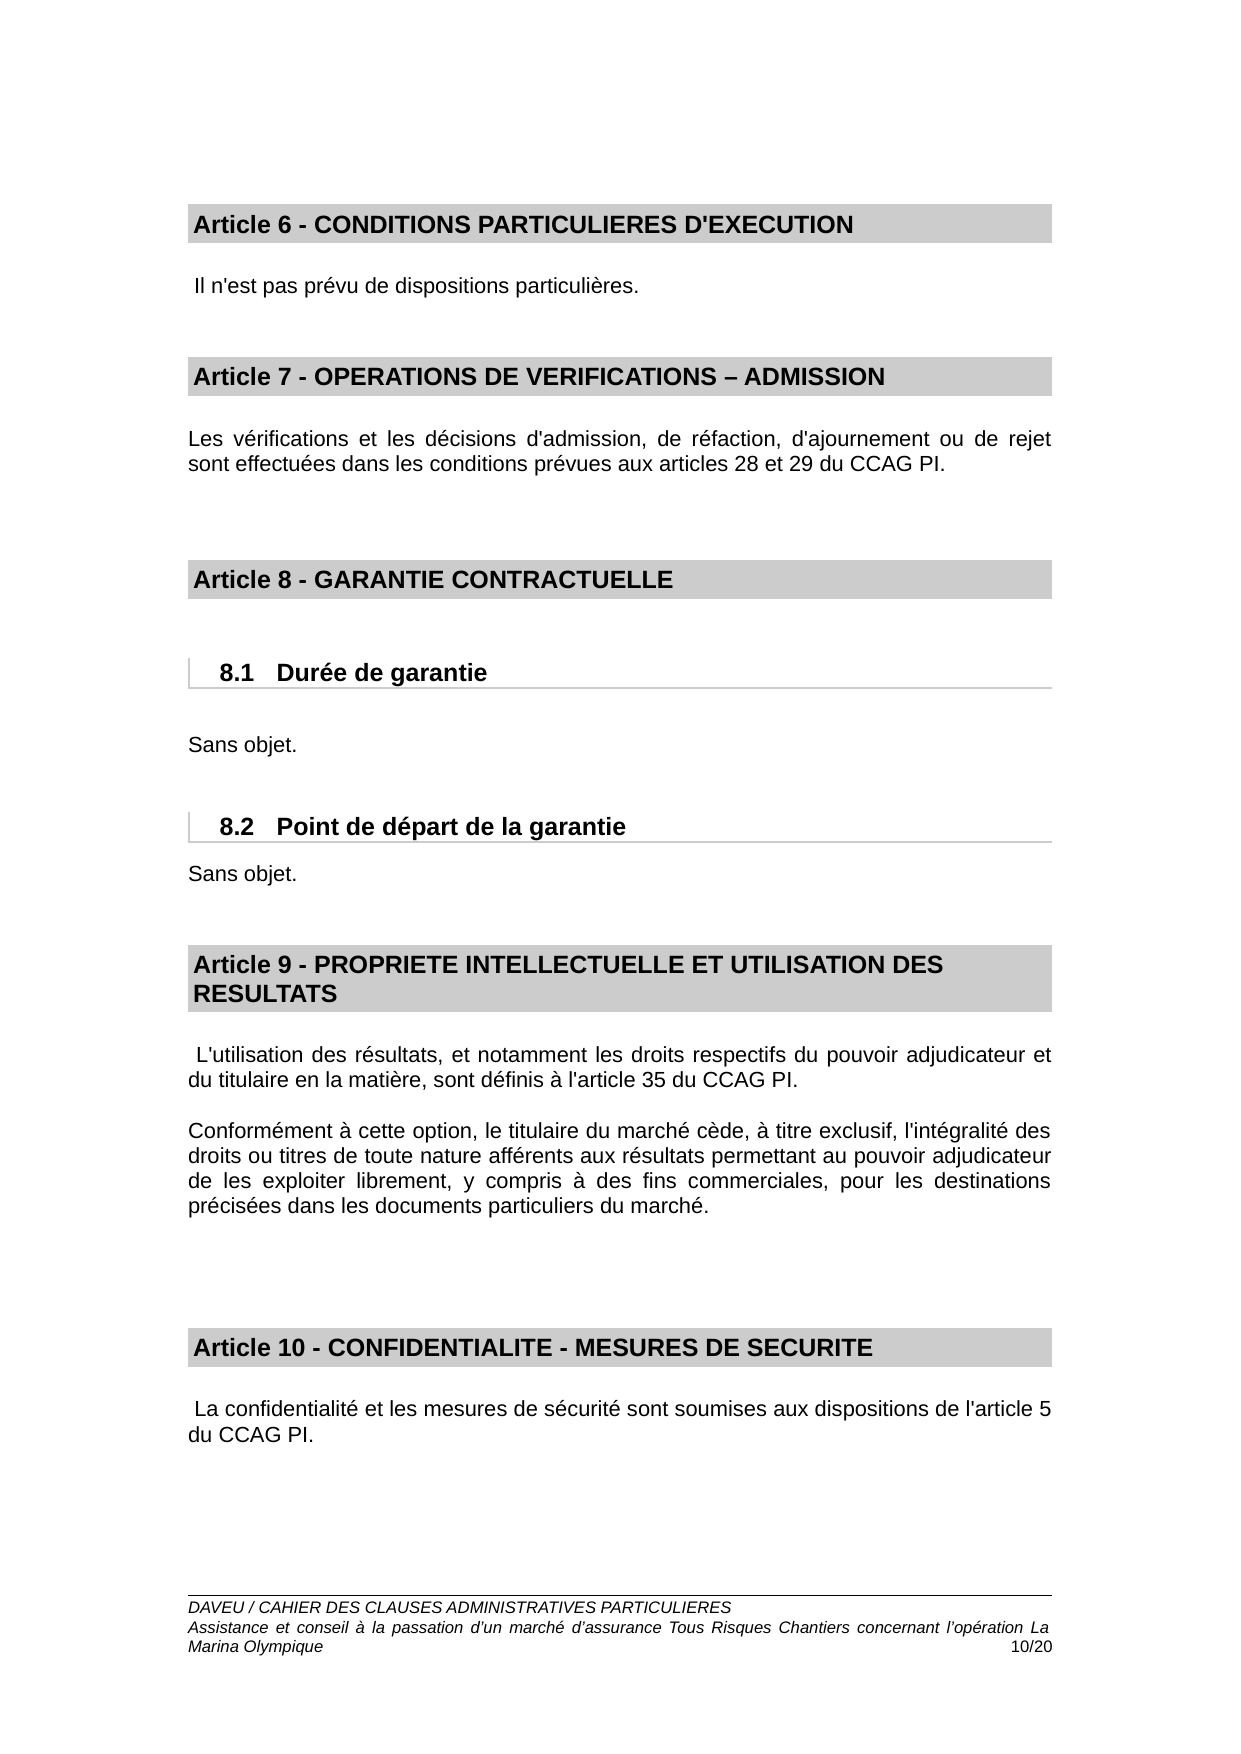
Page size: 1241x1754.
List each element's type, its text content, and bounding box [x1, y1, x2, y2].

subtitle GARANTIE CONTRACTUELLE [190, 563, 1050, 597]
text La confidentialité et les mesures de sécurité sont soumises aux dispositions de l'article 5 du CCAG PI. [188, 1396, 1052, 1447]
text L'utilisation des résultats, et notamment les droits respectifs du pouvoir adjudicateur et du titulaire en la matière, sont définis à l'article 35 du CCAG PI. [188, 1042, 1052, 1092]
subtitle OPERATIONS DE VERIFICATIONS – ADMISSION [190, 360, 1050, 394]
text Il n'est pas prévu de dispositions particulières. [188, 273, 1052, 298]
text Sans objet. [188, 861, 1052, 886]
subtitle Point de départ de la garantie [190, 812, 1052, 841]
text Sans objet. [188, 732, 1052, 757]
text Les vérifications et les décisions d'admission, de réfaction, d'ajournement ou de rejet sont effectuées dans les conditions prévues aux articles 28 et 29 du CCAG PI. [188, 426, 1052, 476]
subtitle Durée de garantie [190, 658, 1052, 687]
subtitle CONFIDENTIALITE - MESURES DE SECURITE [190, 1330, 1050, 1365]
text Conformément à cette option, le titulaire du marché cède, à titre exclusif, l'intégralité des droits ou titres de toute nature afférents aux résultats permettant au pouvoir adjudicateur de les exploiter librement, y compris à des fins commerciales, pour les destinations précisées dans les documents particuliers du marché. [188, 1118, 1052, 1218]
subtitle PROPRIETE INTELLECTUELLE ET UTILISATION DES RESULTATS [190, 947, 1050, 1010]
subtitle CONDITIONS PARTICULIERES D'EXECUTION [190, 207, 1050, 241]
